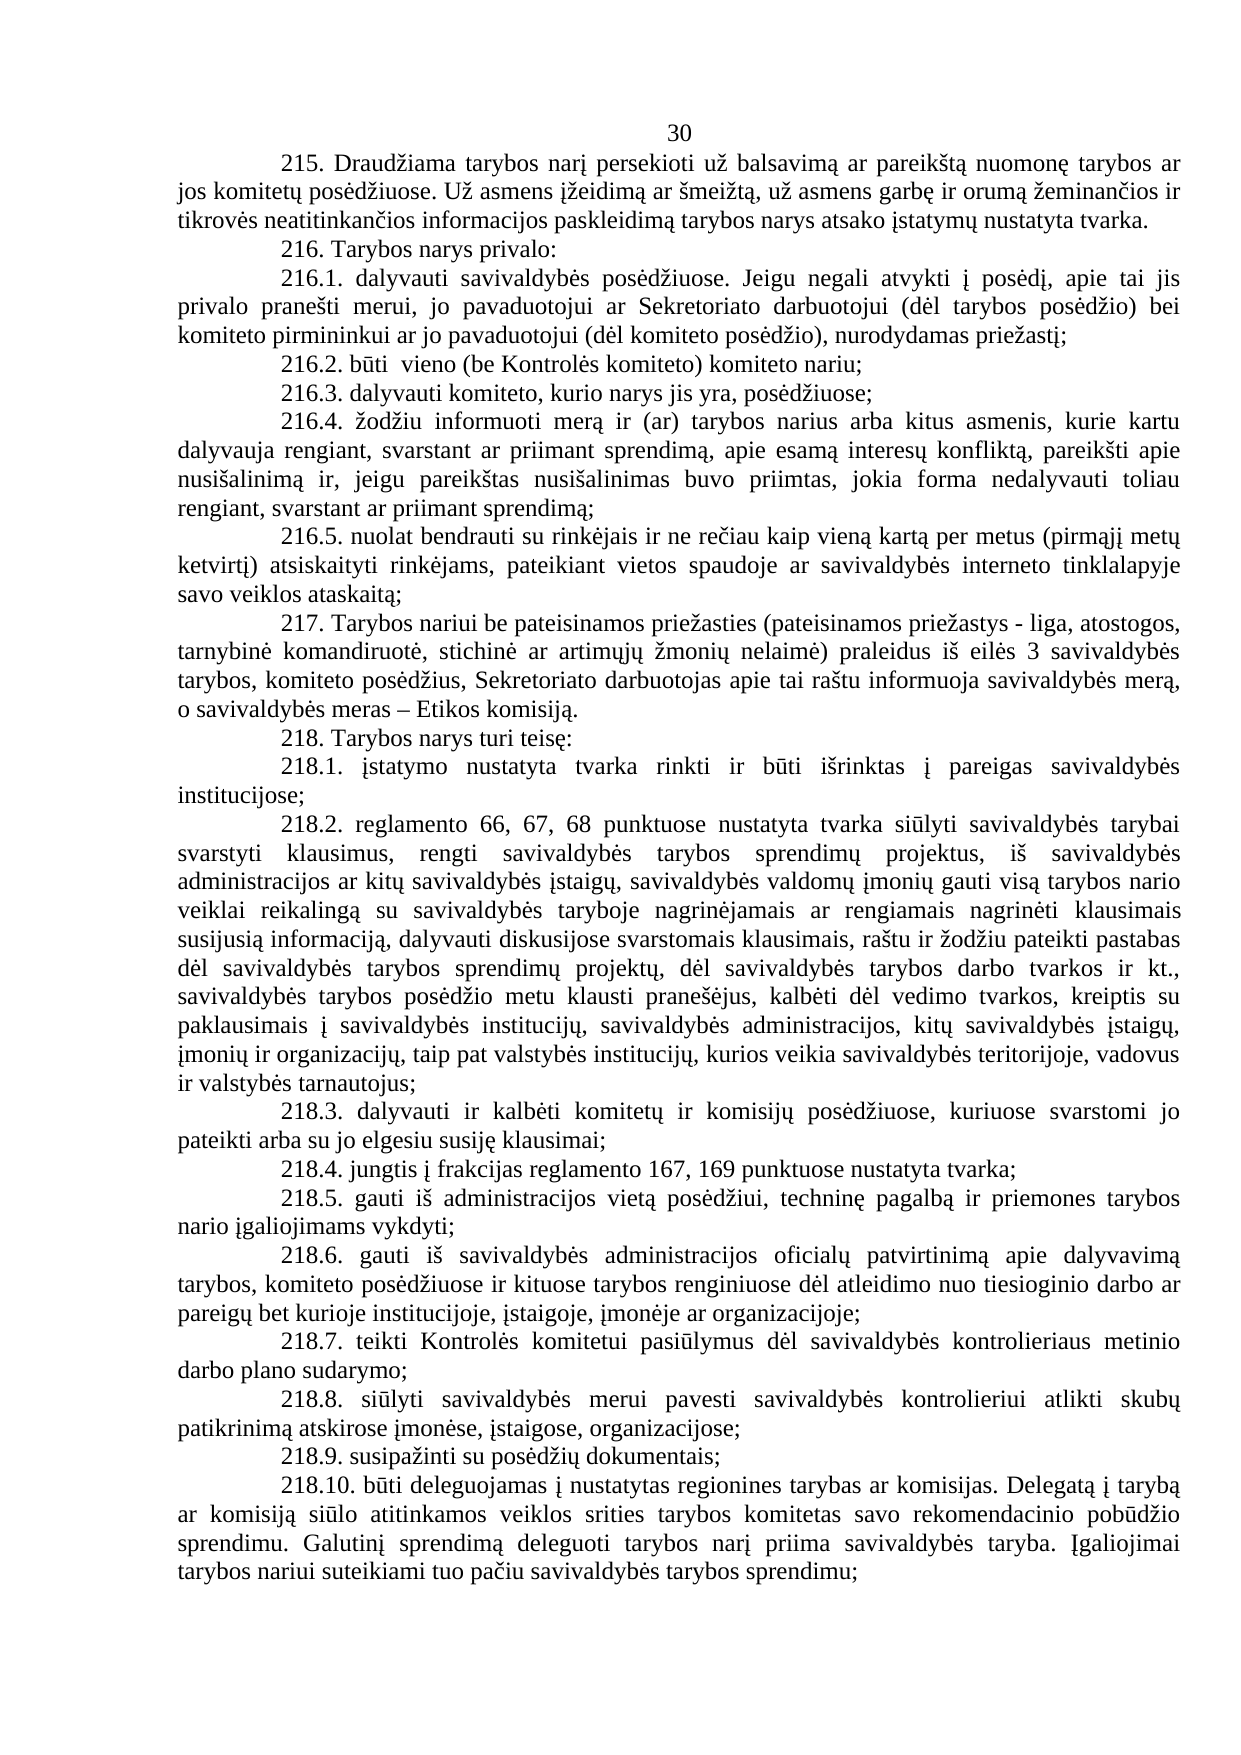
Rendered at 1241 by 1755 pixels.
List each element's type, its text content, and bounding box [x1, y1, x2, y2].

text 217. Tarybos nariui be pateisinamos priežasties (pateisinamos priežastys - liga, atostogos, tarnybinė komandiruotė, stichinė ar artimųjų žmonių nelaimė) praleidus iš eilės 3 savivaldybės tarybos, komiteto posėdžius, Sekretoriato darbuotojas apie tai raštu informuoja savivaldybės merą, o savivaldybės meras – Etikos komisiją. [177, 608, 1181, 723]
text 218.4. jungtis į frakcijas reglamento 167, 169 punktuose nustatyta tvarka; [177, 1154, 1181, 1183]
text 216.1. dalyvauti savivaldybės posėdžiuose. Jeigu negali atvykti į posėdį, apie tai jis privalo pranešti merui, jo pavaduotojui ar Sekretoriato darbuotojui (dėl tarybos posėdžio) bei komiteto pirmininkui ar jo pavaduotojui (dėl komiteto posėdžio), nurodydamas priežastį; [177, 263, 1181, 349]
text 216.2. būti vieno (be Kontrolės komiteto) komiteto nariu; [177, 349, 1181, 378]
text 218.3. dalyvauti ir kalbėti komitetų ir komisijų posėdžiuose, kuriuose svarstomi jo pateikti arba su jo elgesiu susiję klausimai; [177, 1096, 1181, 1154]
text 218.7. teikti Kontrolės komitetui pasiūlymus dėl savivaldybės kontrolieriaus metinio darbo plano sudarymo; [177, 1326, 1181, 1384]
text 216.5. nuolat bendrauti su rinkėjais ir ne rečiau kaip vieną kartą per metus (pirmąjį metų ketvirtį) atsiskaityti rinkėjams, pateikiant vietos spaudoje ar savivaldybės interneto tinklalapyje savo veiklos ataskaitą; [177, 521, 1181, 608]
text 218. Tarybos narys turi teisę: [177, 723, 1181, 751]
text 218.2. reglamento 66, 67, 68 punktuose nustatyta tvarka siūlyti savivaldybės tarybai svarstyti klausimus, rengti savivaldybės tarybos sprendimų projektus, iš savivaldybės administracijos ar kitų savivaldybės įstaigų, savivaldybės valdomų įmonių gauti visą tarybos nario veiklai reikalingą su savivaldybės taryboje nagrinėjamais ar rengiamais nagrinėti klausimais susijusią informaciją, dalyvauti diskusijose svarstomais klausimais, raštu ir žodžiu pateikti pastabas dėl savivaldybės tarybos sprendimų projektų, dėl savivaldybės tarybos darbo tvarkos ir kt., savivaldybės tarybos posėdžio metu klausti pranešėjus, kalbėti dėl vedimo tvarkos, kreiptis su paklausimais į savivaldybės institucijų, savivaldybės administracijos, kitų savivaldybės įstaigų, įmonių ir organizacijų, taip pat valstybės institucijų, kurios veikia savivaldybės teritorijoje, vadovus ir valstybės tarnautojus; [177, 809, 1181, 1096]
text 216. Tarybos narys privalo: [177, 234, 1181, 263]
text 218.1. įstatymo nustatyta tvarka rinkti ir būti išrinktas į pareigas savivaldybės institucijose; [177, 751, 1181, 809]
text 218.10. būti deleguojamas į nustatytas regionines tarybas ar komisijas. Delegatą į tarybą ar komisiją siūlo atitinkamos veiklos srities tarybos komitetas savo rekomendacinio pobūdžio sprendimu. Galutinį sprendimą deleguoti tarybos narį priima savivaldybės taryba. Įgaliojimai tarybos nariui suteikiami tuo pačiu savivaldybės tarybos sprendimu; [177, 1470, 1181, 1585]
text 215. Draudžiama tarybos narį persekioti už balsavimą ar pareikštą nuomonę tarybos ar jos komitetų posėdžiuose. Už asmens įžeidimą ar šmeižtą, už asmens garbę ir orumą žeminančios ir tikrovės neatitinkančios informacijos paskleidimą tarybos narys atsako įstatymų nustatyta tvarka. [177, 148, 1181, 234]
text 218.9. susipažinti su posėdžių dokumentais; [177, 1441, 1181, 1470]
text 218.6. gauti iš savivaldybės administracijos oficialų patvirtinimą apie dalyvavimą tarybos, komiteto posėdžiuose ir kituose tarybos renginiuose dėl atleidimo nuo tiesioginio darbo ar pareigų bet kurioje institucijoje, įstaigoje, įmonėje ar organizacijoje; [177, 1240, 1181, 1326]
text 218.5. gauti iš administracijos vietą posėdžiui, techninę pagalbą ir priemones tarybos nario įgaliojimams vykdyti; [177, 1183, 1181, 1240]
text 216.3. dalyvauti komiteto, kurio narys jis yra, posėdžiuose; [177, 378, 1181, 406]
text 218.8. siūlyti savivaldybės merui pavesti savivaldybės kontrolieriui atlikti skubų patikrinimą atskirose įmonėse, įstaigose, organizacijose; [177, 1384, 1181, 1441]
text 216.4. žodžiu informuoti merą ir (ar) tarybos narius arba kitus asmenis, kurie kartu dalyvauja rengiant, svarstant ar priimant sprendimą, apie esamą interesų konfliktą, pareikšti apie nusišalinimą ir, jeigu pareikštas nusišalinimas buvo priimtas, jokia forma nedalyvauti toliau rengiant, svarstant ar priimant sprendimą; [177, 406, 1181, 521]
